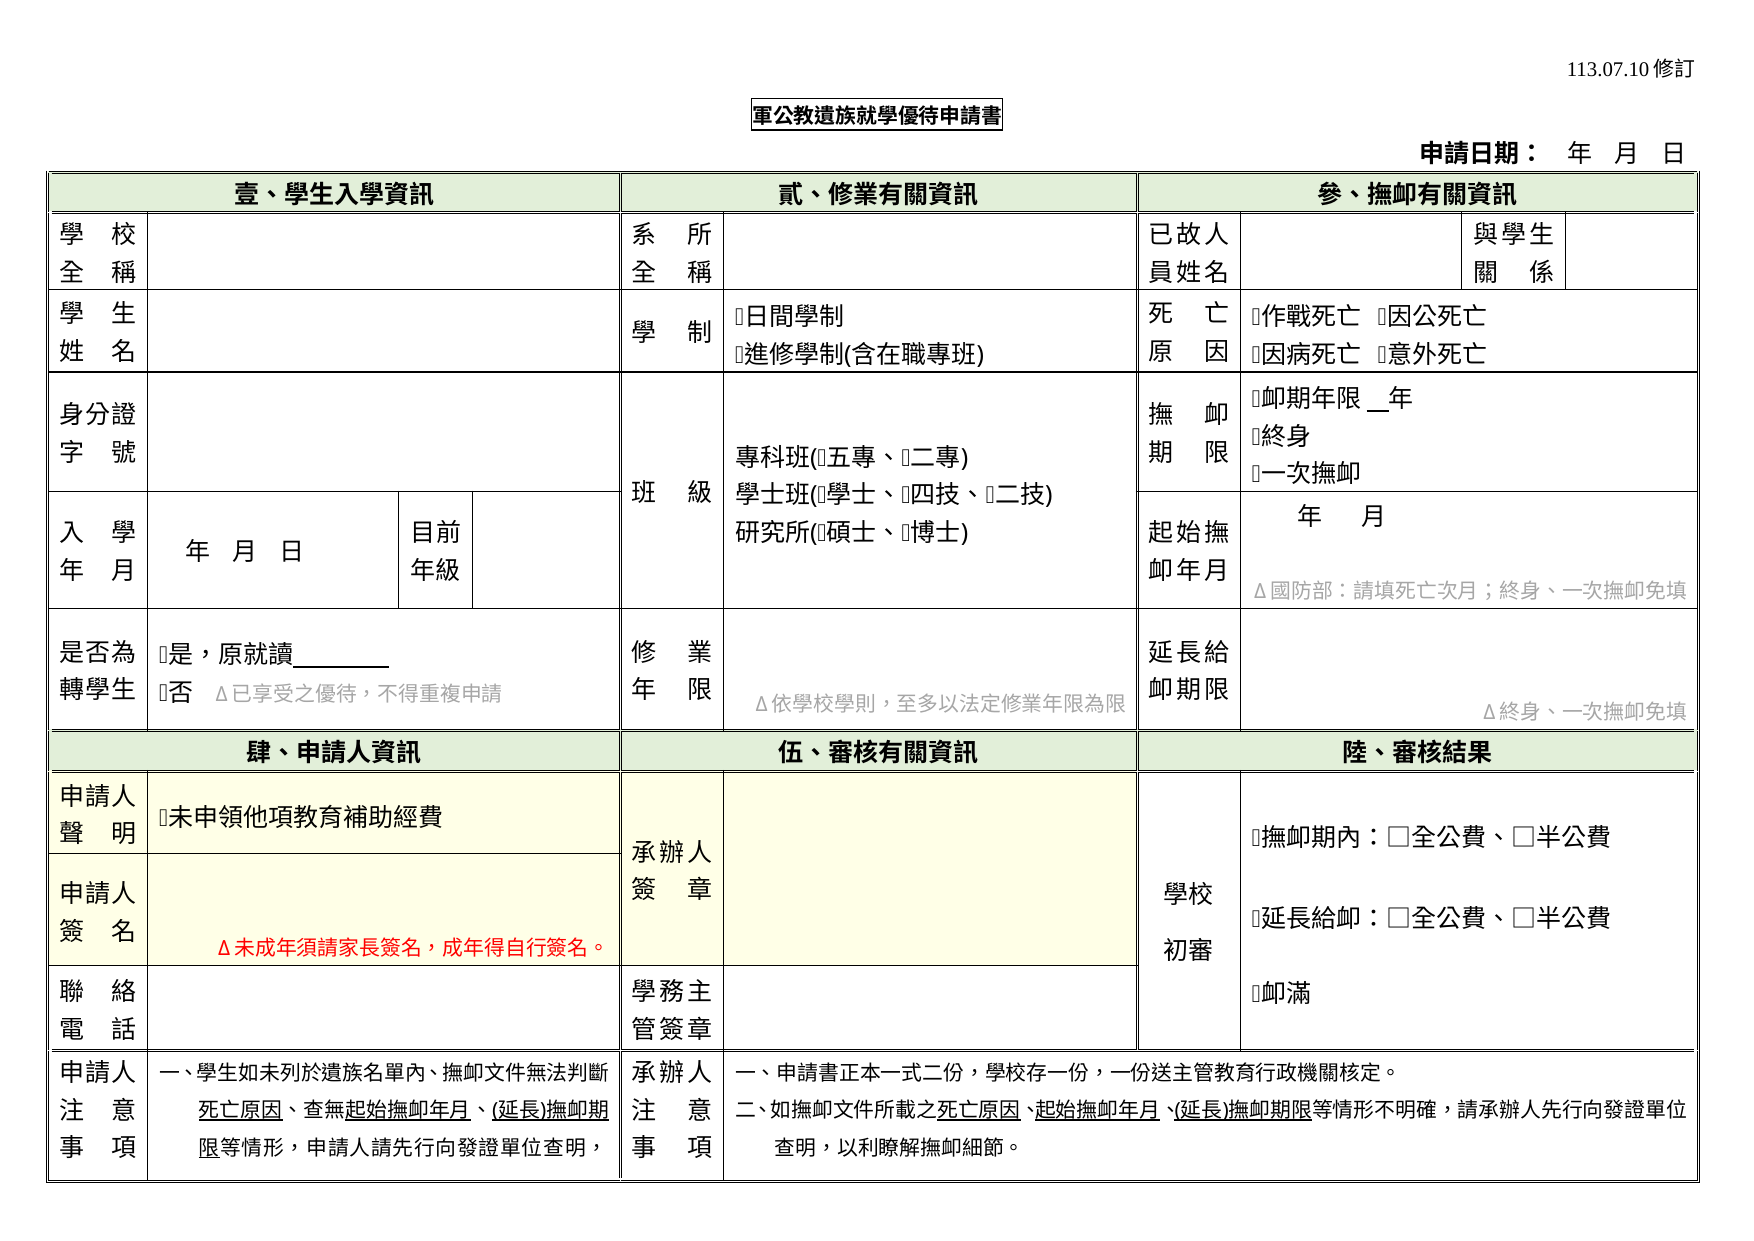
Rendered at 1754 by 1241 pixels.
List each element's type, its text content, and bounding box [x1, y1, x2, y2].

table_cell 申請人 注意 事項 [48, 1049, 147, 1180]
text 軍公教遺族就學優待申請書 [59, 96, 1695, 133]
table_cell 學生 姓名 [49, 290, 147, 371]
table_cell 一、學生如未列於遺族名單內、撫卹文件無法判斷死亡原因、查無起始撫卹年月、(延長)撫卹期限等情形，申請人請先行向發證單位查明， [148, 1052, 620, 1180]
table_cell [148, 290, 619, 371]
table_cell 延長給卹期限 [1139, 609, 1240, 729]
table_cell [473, 492, 619, 608]
table_cell 學校 初審 [1139, 773, 1240, 1049]
table_header 申請日期： 年 月 日 [1137, 133, 1698, 171]
table_cell 伍、審核有關資訊 [622, 732, 1136, 770]
table_cell [724, 214, 1136, 289]
table_cell [1566, 211, 1698, 289]
table_cell 未申領他項教育補助經費 [148, 773, 619, 853]
table_cell 陸、審核結果 [1139, 729, 1698, 770]
table_cell 一、申請書正本一式二份，學校存一份，一份送主管教育行政機關核定。 二、如撫卹文件所載之死亡原因、起始撫卹年月、(延長)撫卹期限等情形不明確，請承辦人先行向發證單位查明，以利瞭解撫卹細節。 [724, 1049, 1698, 1180]
table_cell 承辦人 簽章 [622, 773, 723, 965]
table_cell 申請人聲明 [49, 770, 147, 853]
table_cell 入學 年月 [49, 492, 147, 608]
table_cell 已故人員姓名 [1139, 214, 1240, 289]
table_cell 與學生關係 [1462, 214, 1565, 289]
table_cell 是否為 轉學生 [49, 609, 147, 729]
table_cell 壹、學生入學資訊 [48, 171, 619, 211]
table_cell 死亡 原因 [1139, 290, 1240, 371]
table_cell 目前 年級 [399, 492, 472, 608]
table_cell 參、撫卹有關資訊 [1139, 171, 1698, 211]
table_cell 貳、修業有關資訊 [622, 174, 1136, 211]
table_cell 學校 全稱 [48, 211, 147, 289]
table_cell Δ未成年須請家長簽名，成年得自行簽名。 [148, 854, 619, 965]
table_cell 專科班(五專、二專) 學士班(學士、四技、二技) 研究所(碩士、博士) [724, 373, 1136, 608]
table_cell 聯絡 電話 [49, 966, 147, 1049]
table_cell [724, 773, 1136, 965]
table_header [48, 133, 1137, 171]
table_cell [724, 966, 1136, 1049]
table_cell 起始撫卹年月 [1139, 492, 1240, 608]
table_cell [148, 966, 619, 1049]
table_cell [148, 373, 619, 491]
table_cell Δ終身、一次撫卹免填 [1241, 609, 1697, 729]
table_cell 作戰死亡 因公死亡 因病死亡 意外死亡 [1241, 290, 1697, 371]
table_cell 是，原就讀 否 Δ已享受之優待，不得重複申請 [148, 609, 619, 729]
table_cell 修業 年限 [622, 609, 723, 729]
table_cell 身分證字號 [49, 373, 147, 491]
table_cell [148, 214, 619, 289]
table_cell 學制 [622, 290, 723, 371]
table_cell 承辦人注意 事項 [620, 1052, 723, 1180]
table_cell 申請人 簽名 [49, 854, 147, 965]
table_cell 卹期年限 年 終身 一次撫卹 [1241, 373, 1697, 491]
table_cell 日間學制 進修學制(含在職專班) [724, 290, 1136, 371]
table_cell [1241, 214, 1461, 289]
table_cell 班級 [622, 373, 723, 608]
table_cell 年 月 Δ國防部：請填死亡次月；終身、一次撫卹免填 [1241, 492, 1697, 608]
table_cell 系所 全稱 [622, 214, 723, 289]
table_cell 年 月 日 [148, 492, 398, 608]
table_cell 學務主管簽章 [622, 966, 723, 1049]
table_cell Δ依學校學則，至多以法定修業年限為限 [724, 609, 1136, 729]
table_cell 撫卹 期限 [1139, 373, 1240, 491]
table_cell 肆、申請人資訊 [48, 729, 619, 770]
table_cell 撫卹期內：□全公費、□半公費 延長給卹：□全公費、□半公費 卹滿 [1241, 770, 1697, 1049]
